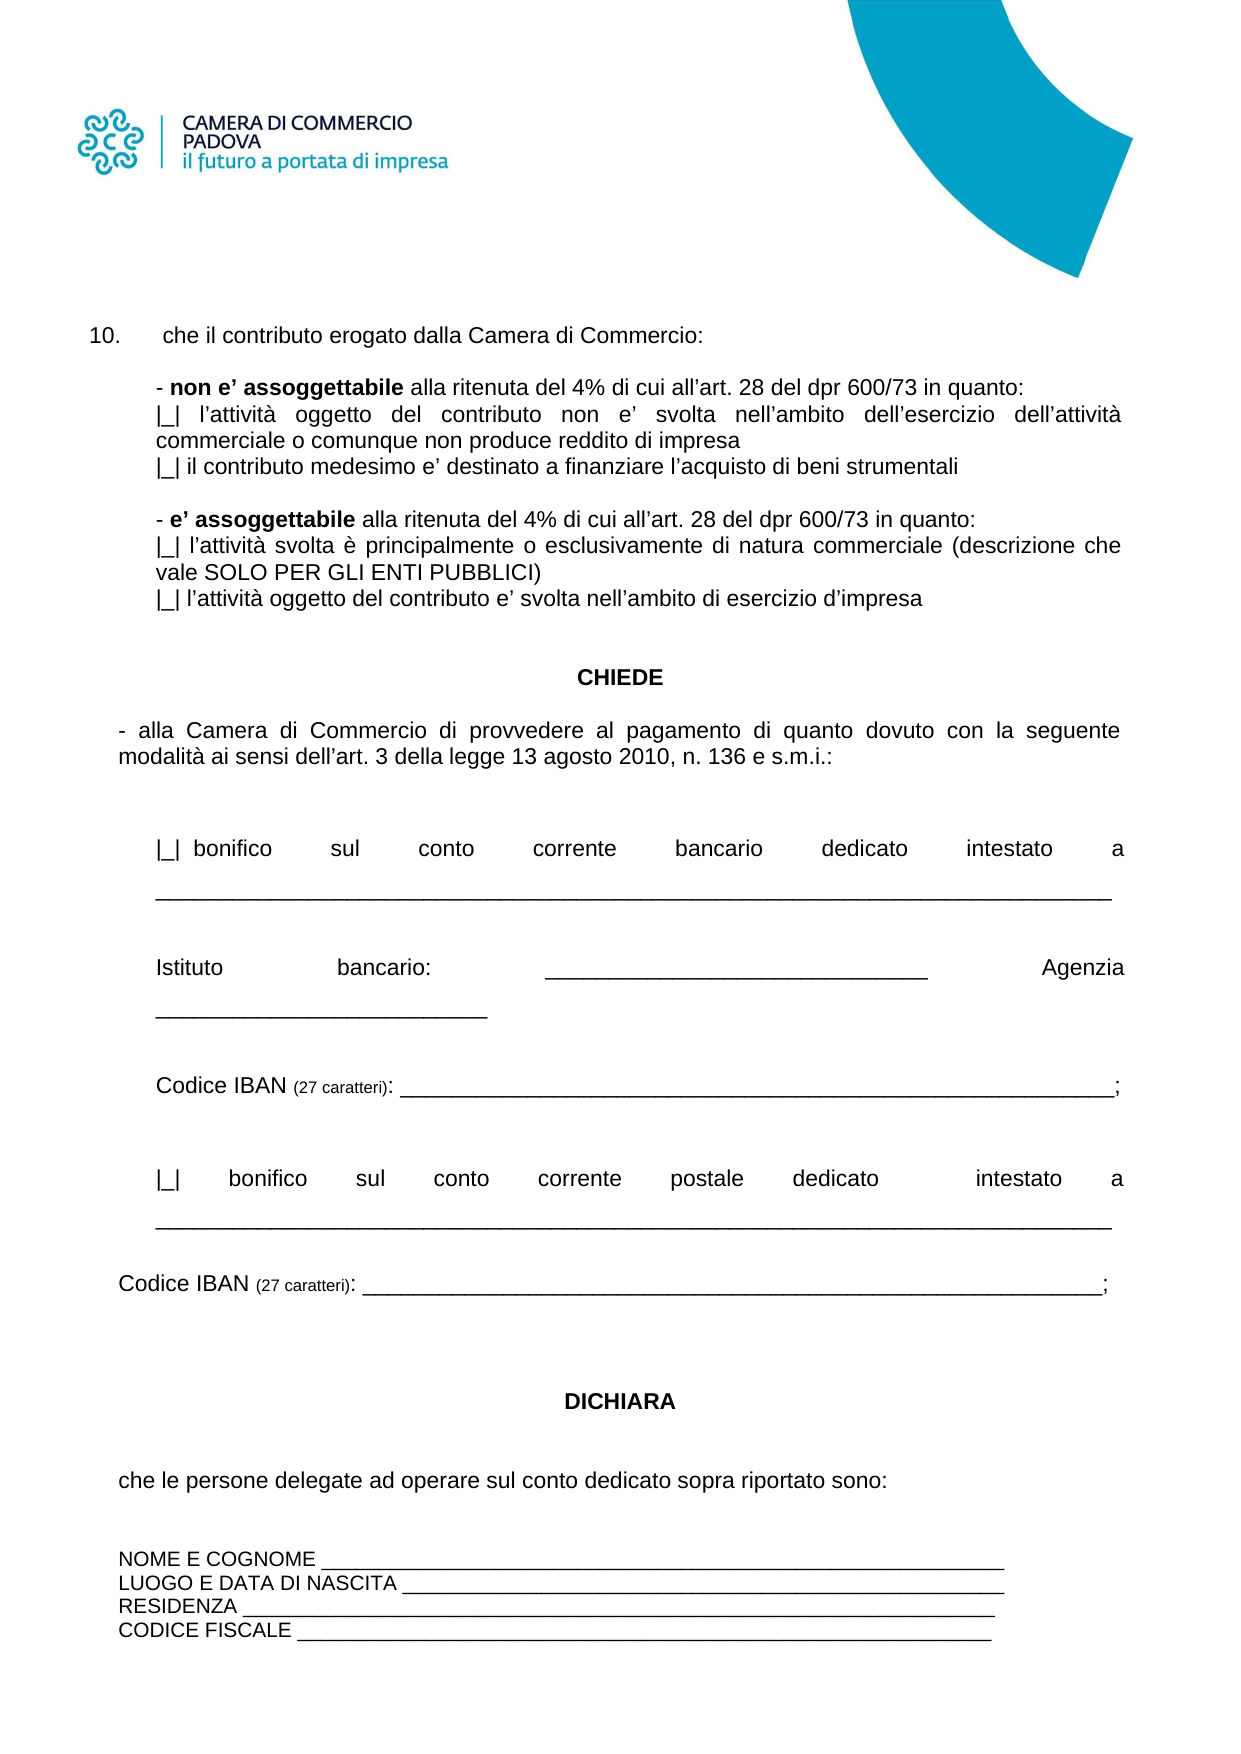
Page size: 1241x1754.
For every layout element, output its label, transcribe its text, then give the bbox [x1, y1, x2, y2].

list che il contributo erogato dalla Camera di Commercio: [89, 322, 1122, 348]
text Codice IBAN (27 caratteri): __________________________________________________________; [118, 1270, 1122, 1296]
text |_| bonifico sul conto corrente bancario dedicato intestato a ___________________________________________________________________________ [156, 835, 1124, 901]
text RESIDENZA _________________________________________________________________ [118, 1594, 1122, 1618]
text |_| l’attività svolta è principalmente o esclusivamente di natura commerciale (descrizione che vale SOLO PER GLI ENTI PUBBLICI) [156, 532, 1122, 585]
text - non e’ assoggettabile alla ritenuta del 4% di cui all’art. 28 del dpr 600/73 in quanto: [156, 374, 1122, 401]
text - alla Camera di Commercio di provvedere al pagamento di quanto dovuto con la seguente modalità ai sensi dell’art. 3 della legge 13 agosto 2010, n. 136 e s.m.i.: [118, 717, 1122, 769]
text Codice IBAN (27 caratteri): ________________________________________________________; [156, 1072, 1124, 1099]
text |_| l’attività oggetto del contributo e’ svolta nell’ambito di esercizio d’impresa [156, 585, 1122, 611]
text LUOGO E DATA DI NASCITA ____________________________________________________ [118, 1570, 1122, 1594]
text DICHIARA [118, 1388, 1122, 1415]
picture [0, 0, 1241, 278]
text |_| il contributo medesimo e’ destinato a finanziare l’acquisto di beni strumentali [156, 453, 1122, 480]
text |_| l’attività oggetto del contributo non e’ svolta nell’ambito dell’esercizio dell’attività commerciale o comunque non produce reddito di impresa [156, 401, 1122, 453]
text CHIEDE [118, 664, 1122, 691]
text - e’ assoggettabile alla ritenuta del 4% di cui all’art. 28 del dpr 600/73 in quanto: [118, 506, 1122, 532]
text CODICE FISCALE ____________________________________________________________ [118, 1618, 1122, 1642]
text che le persone delegate ad operare sul conto dedicato sopra riportato sono: [118, 1467, 1122, 1494]
text |_| bonifico sul conto corrente postale dedicato intestato a ___________________________________________________________________________ [156, 1164, 1124, 1230]
text NOME E COGNOME ___________________________________________________________ [118, 1546, 1122, 1570]
text Istituto bancario: ______________________________ Agenzia __________________________ [156, 954, 1124, 1020]
